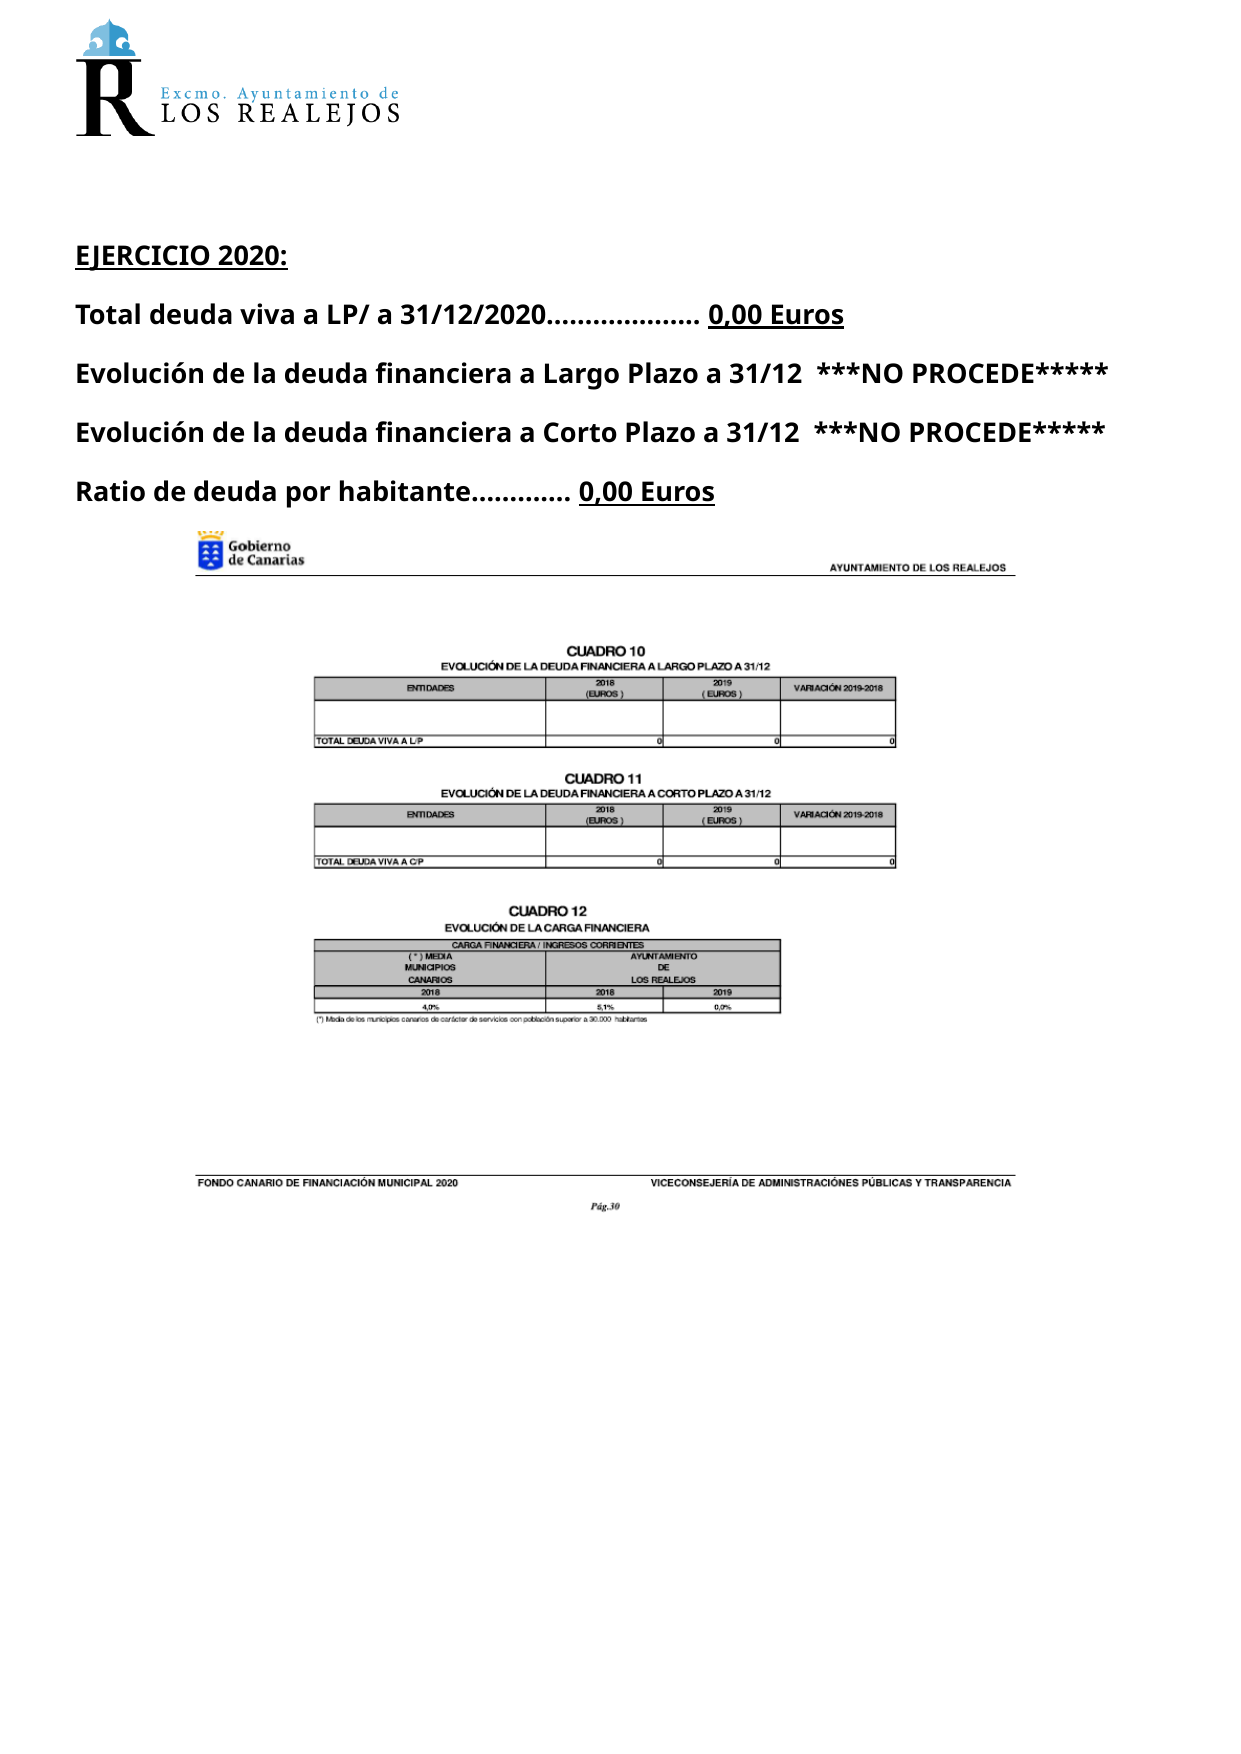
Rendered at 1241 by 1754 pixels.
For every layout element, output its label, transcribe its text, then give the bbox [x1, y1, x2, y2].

text Total deuda viva a LP/ a 31/12/2020……………….. 0,00 Euros [75, 295, 1165, 332]
text Evolución de la deuda financiera a Corto Plazo a 31/12 ***NO PROCEDE***** [75, 413, 1171, 450]
text Ratio de deuda por habitante…………. 0,00 Euros [75, 473, 1171, 509]
text Evolución de la deuda financiera a Largo Plazo a 31/12 ***NO PROCEDE***** [75, 354, 1171, 391]
text EJERCICIO 2020: [75, 236, 1165, 273]
